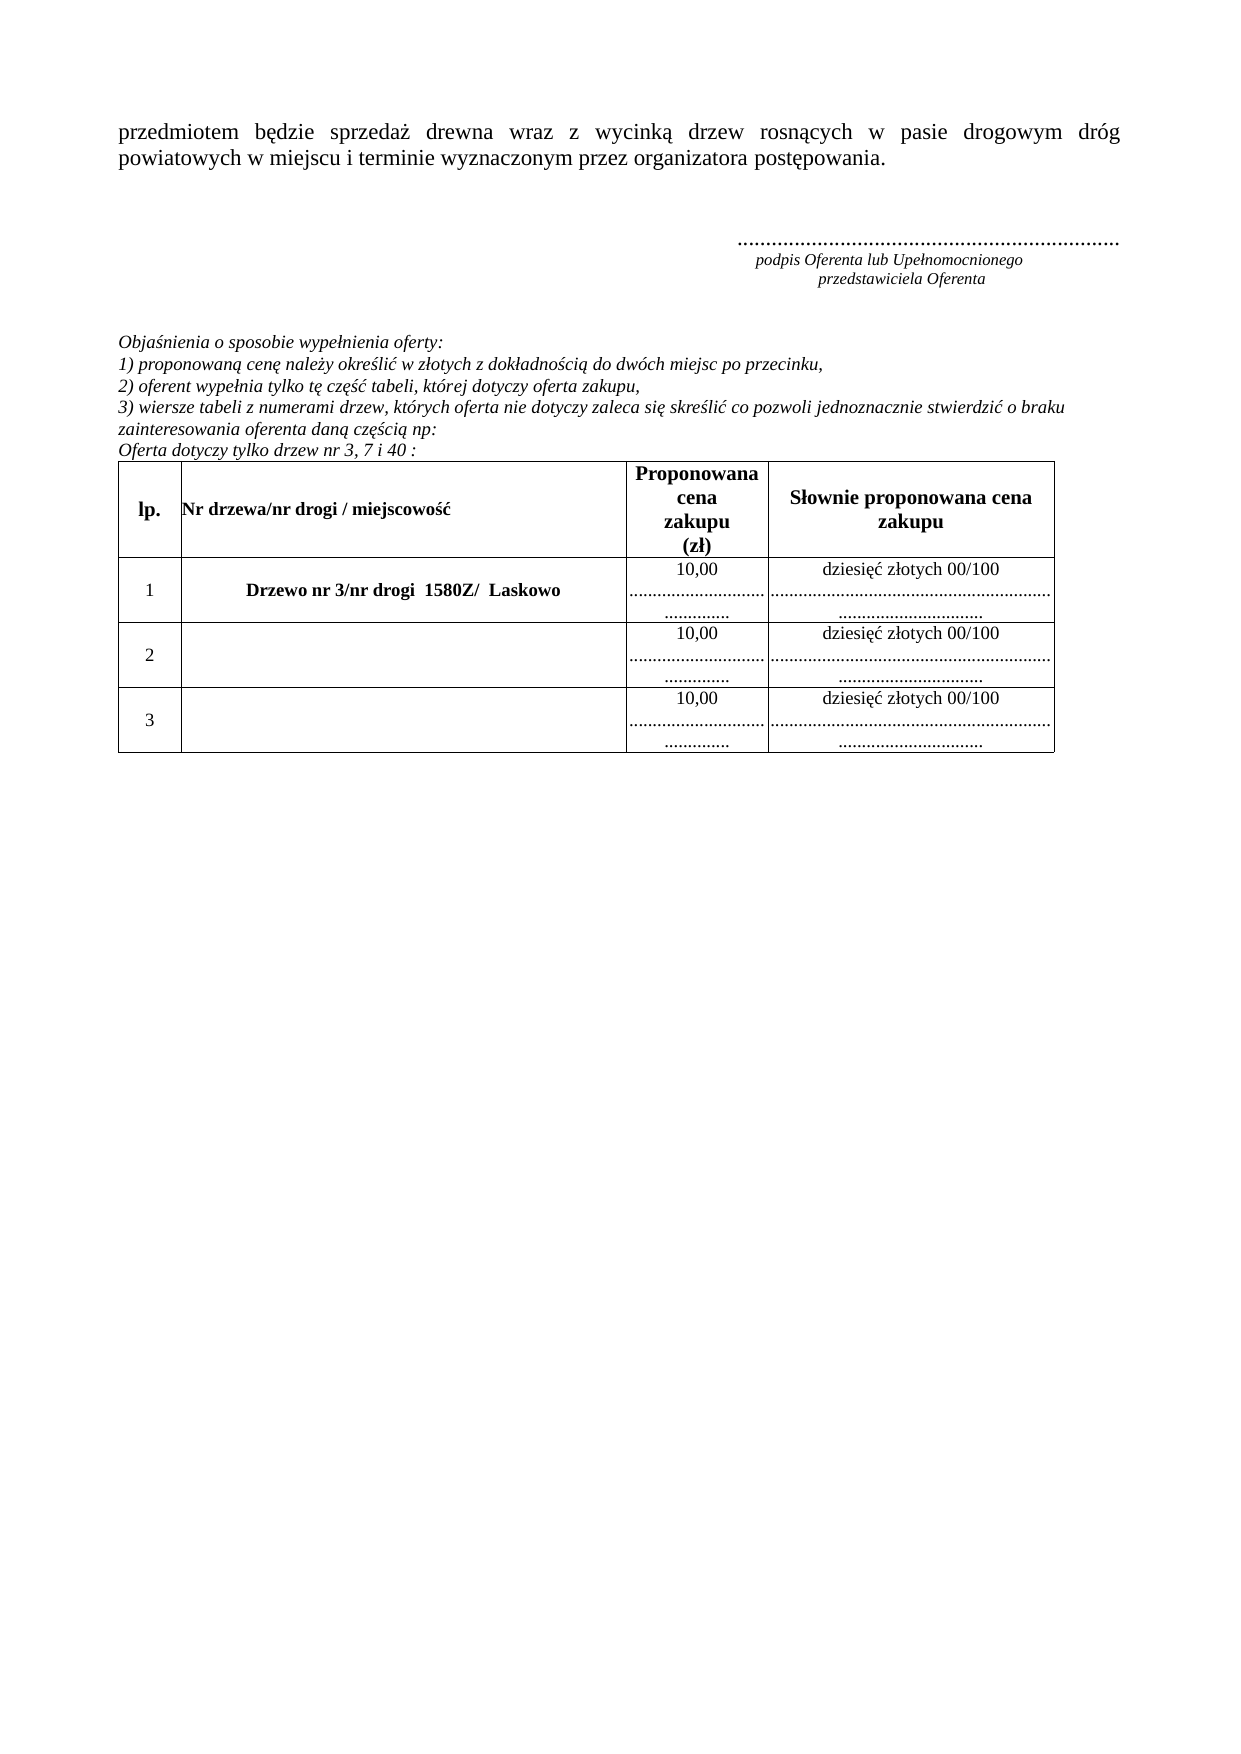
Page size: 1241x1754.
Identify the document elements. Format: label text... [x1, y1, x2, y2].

text 1) proponowaną cenę należy określić w złotych z dokładnością do dwóch miejsc po przecinku, [118, 353, 1122, 374]
table_cell 10,00 ........................................... [627, 688, 768, 752]
table_header Nr drzewa/nr drogi / miejscowość [182, 462, 626, 557]
table_cell dziesięć złotych 00/100 ........................................................................................... [769, 688, 1054, 752]
text ................................................................... [118, 223, 1122, 250]
table_cell 2 [119, 623, 181, 687]
text 3) wiersze tabeli z numerami drzew, których oferta nie dotyczy zaleca się skreślić co pozwoli jednoznacznie stwierdzić o braku zainteresowania oferenta daną częścią np: [118, 396, 1122, 439]
table_header Słownie proponowana cena zakupu [769, 462, 1054, 557]
table_cell 10,00 ........................................... [627, 623, 768, 687]
table_cell 3 [119, 688, 181, 752]
list przedmiotem będzie sprzedaż drewna wraz z wycinką drzew rosnących w pasie drogowym dróg powiatowych w miejscu i terminie wyznaczonym przez organizatora postępowania. [118, 118, 1122, 171]
table_cell [182, 688, 626, 752]
table_cell 1 [119, 558, 181, 622]
text 2) oferent wypełnia tylko tę część tabeli, której dotyczy oferta zakupu, [118, 374, 1122, 396]
text przedstawiciela Oferenta [118, 269, 1122, 288]
table_cell dziesięć złotych 00/100 ........................................................................................... [769, 558, 1054, 622]
text Objaśnienia o sposobie wypełnienia oferty: [118, 331, 1122, 353]
text Oferta dotyczy tylko drzew nr 3, 7 i 40 : [118, 439, 1122, 461]
table_cell [182, 623, 626, 687]
table_cell dziesięć złotych 00/100 ........................................................................................... [769, 623, 1054, 687]
table_header Proponowana cena zakupu (zł) [627, 462, 768, 557]
table_cell Drzewo nr 3/nr drogi 1580Z/ Laskowo [182, 558, 626, 622]
table_cell 10,00 ........................................... [627, 558, 768, 622]
text podpis Oferenta lub Upełnomocnionego [118, 250, 1122, 269]
table_header lp. [119, 462, 181, 557]
